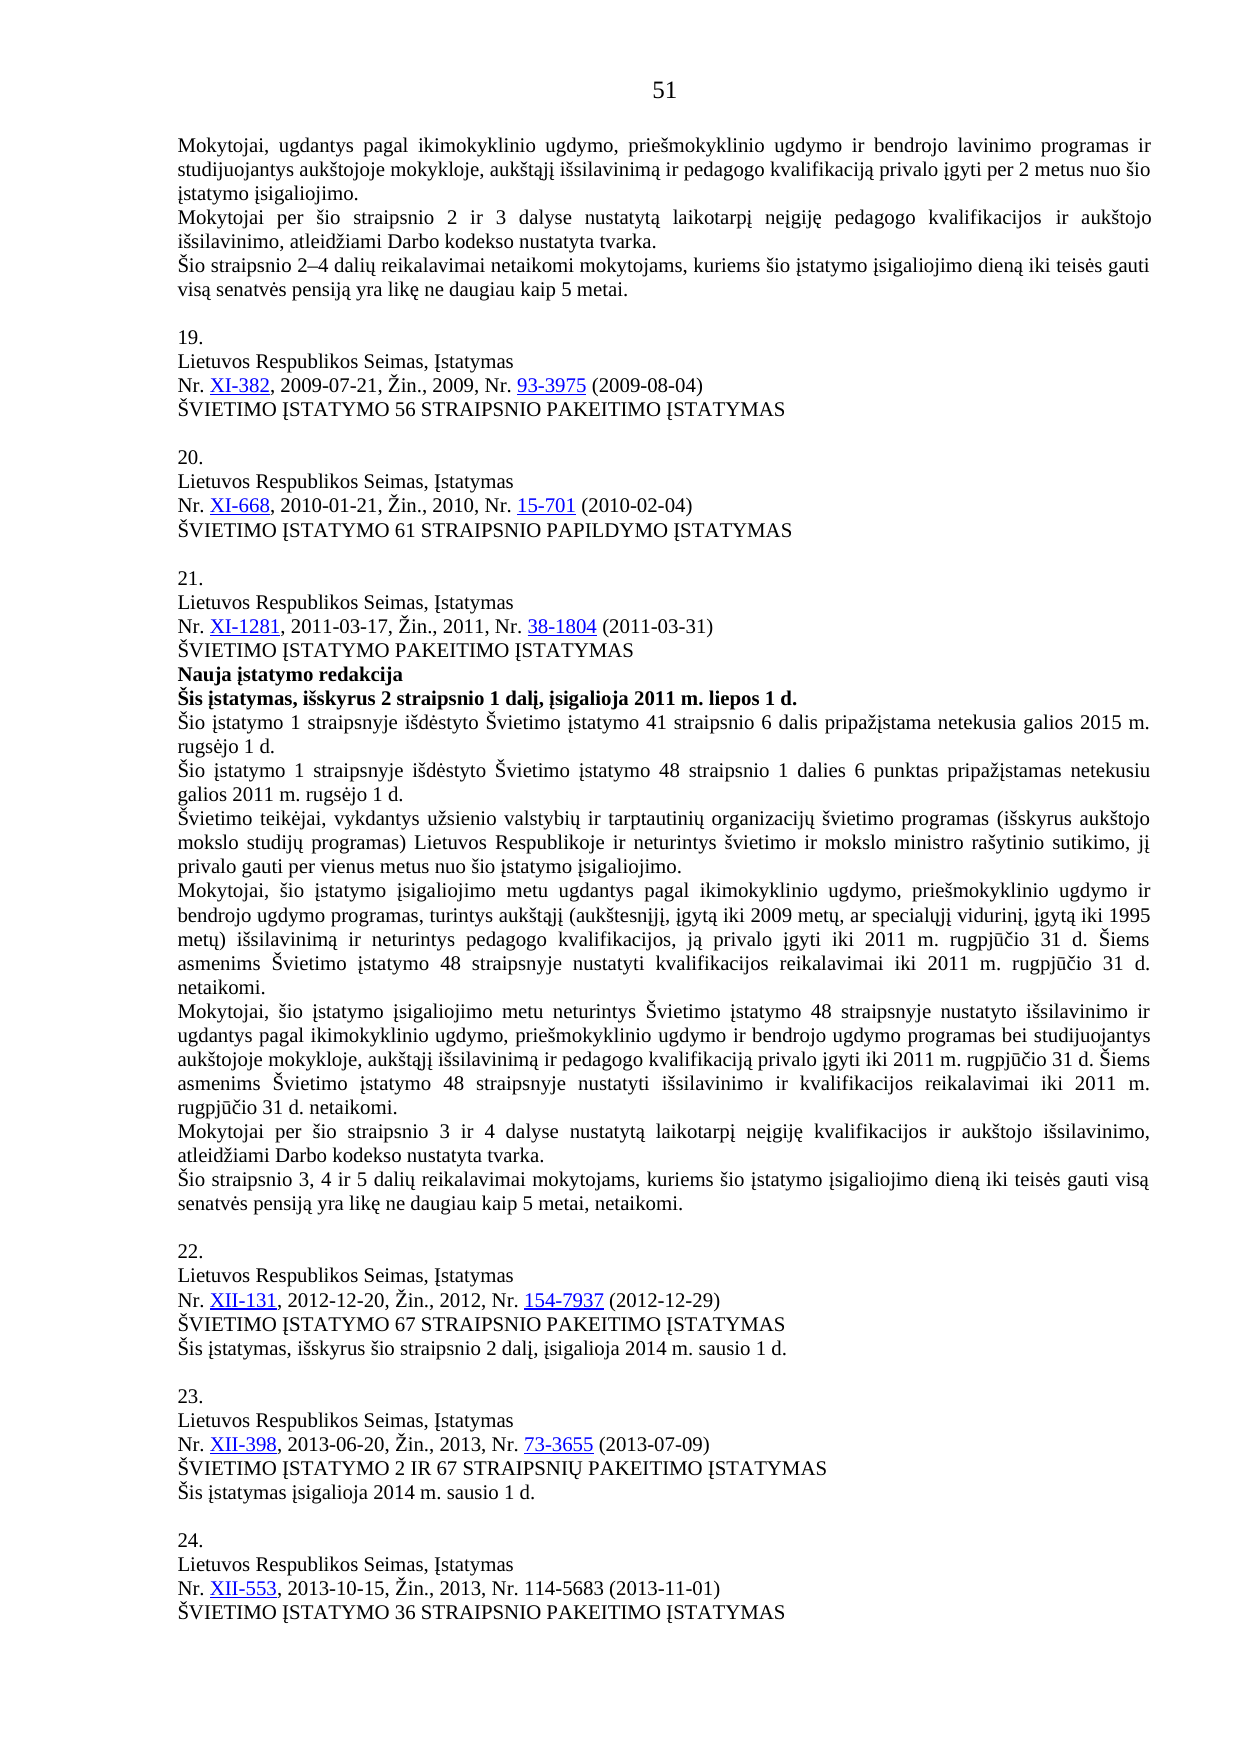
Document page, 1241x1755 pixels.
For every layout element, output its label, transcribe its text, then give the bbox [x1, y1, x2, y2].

text ŠVIETIMO ĮSTATYMO 67 STRAIPSNIO PAKEITIMO ĮSTATYMAS [177, 1312, 1152, 1336]
text Mokytojai, ugdantys pagal ikimokyklinio ugdymo, priešmokyklinio ugdymo ir bendrojo lavinimo programas ir studijuojantys aukštojoje mokykloje, aukštąjį išsilavinimą ir pedagogo kvalifikaciją privalo įgyti per 2 metus nuo šio įstatymo įsigaliojimo. [177, 132, 1152, 205]
text Mokytojai per šio straipsnio 2 ir 3 dalyse nustatytą laikotarpį neįgiję pedagogo kvalifikacijos ir aukštojo išsilavinimo, atleidžiami Darbo kodekso nustatyta tvarka. [177, 205, 1152, 253]
text Lietuvos Respublikos Seimas, Įstatymas [177, 590, 1152, 614]
text Nauja įstatymo redakcija [177, 662, 1152, 686]
text ŠVIETIMO ĮSTATYMO 56 STRAIPSNIO PAKEITIMO ĮSTATYMAS [177, 397, 1152, 421]
text 23. [177, 1384, 1152, 1408]
text ŠVIETIMO ĮSTATYMO 61 STRAIPSNIO PAPILDYMO ĮSTATYMAS [177, 517, 1152, 542]
text Lietuvos Respublikos Seimas, Įstatymas [177, 1408, 1152, 1432]
text Lietuvos Respublikos Seimas, Įstatymas [177, 1263, 1152, 1287]
text Mokytojai per šio straipsnio 3 ir 4 dalyse nustatytą laikotarpį neįgiję kvalifikacijos ir aukštojo išsilavinimo, atleidžiami Darbo kodekso nustatyta tvarka. [177, 1119, 1152, 1167]
text Šis įstatymas, išskyrus šio straipsnio 2 dalį, įsigalioja 2014 m. sausio 1 d. [177, 1336, 1152, 1360]
text 24. [177, 1528, 1152, 1552]
text Šio straipsnio 3, 4 ir 5 dalių reikalavimai mokytojams, kuriems šio įstatymo įsigaliojimo dieną iki teisės gauti visą senatvės pensiją yra likę ne daugiau kaip 5 metai, netaikomi. [177, 1167, 1152, 1215]
text Švietimo teikėjai, vykdantys užsienio valstybių ir tarptautinių organizacijų švietimo programas (išskyrus aukštojo mokslo studijų programas) Lietuvos Respublikoje ir neturintys švietimo ir mokslo ministro rašytinio sutikimo, jį privalo gauti per vienus metus nuo šio įstatymo įsigaliojimo. [177, 806, 1152, 878]
text Lietuvos Respublikos Seimas, Įstatymas [177, 469, 1152, 493]
text Šio įstatymo 1 straipsnyje išdėstyto Švietimo įstatymo 48 straipsnio 1 dalies 6 punktas pripažįstamas netekusiu galios 2011 m. rugsėjo 1 d. [177, 758, 1152, 806]
text Šio įstatymo 1 straipsnyje išdėstyto Švietimo įstatymo 41 straipsnio 6 dalis pripažįstama netekusia galios 2015 m. rugsėjo 1 d. [177, 710, 1152, 758]
text 22. [177, 1239, 1152, 1263]
text Nr. XI-382, 2009-07-21, Žin., 2009, Nr. 93-3975 (2009-08-04) [177, 373, 1152, 397]
text Lietuvos Respublikos Seimas, Įstatymas [177, 1552, 1152, 1576]
text Šis įstatymas, išskyrus 2 straipsnio 1 dalį, įsigalioja 2011 m. liepos 1 d. [177, 686, 1152, 710]
text 21. [177, 566, 1152, 590]
text Šio straipsnio 2–4 dalių reikalavimai netaikomi mokytojams, kuriems šio įstatymo įsigaliojimo dieną iki teisės gauti visą senatvės pensiją yra likę ne daugiau kaip 5 metai. [177, 253, 1152, 301]
text Mokytojai, šio įstatymo įsigaliojimo metu neturintys Švietimo įstatymo 48 straipsnyje nustatyto išsilavinimo ir ugdantys pagal ikimokyklinio ugdymo, priešmokyklinio ugdymo ir bendrojo ugdymo programas bei studijuojantys aukštojoje mokykloje, aukštąjį išsilavinimą ir pedagogo kvalifikaciją privalo įgyti iki 2011 m. rugpjūčio 31 d. Šiems asmenims Švietimo įstatymo 48 straipsnyje nustatyti išsilavinimo ir kvalifikacijos reikalavimai iki 2011 m. rugpjūčio 31 d. netaikomi. [177, 999, 1152, 1119]
text Nr. XII-398, 2013-06-20, Žin., 2013, Nr. 73-3655 (2013-07-09) [177, 1432, 1152, 1456]
text 19. [177, 325, 1152, 349]
text ŠVIETIMO ĮSTATYMO PAKEITIMO ĮSTATYMAS [177, 638, 1152, 662]
text Nr. XI-1281, 2011-03-17, Žin., 2011, Nr. 38-1804 (2011-03-31) [177, 614, 1152, 638]
text Nr. XII-131, 2012-12-20, Žin., 2012, Nr. 154-7937 (2012-12-29) [177, 1287, 1152, 1312]
text ŠVIETIMO ĮSTATYMO 2 IR 67 STRAIPSNIŲ PAKEITIMO ĮSTATYMAS [177, 1456, 1152, 1480]
text 20. [177, 445, 1152, 469]
text Lietuvos Respublikos Seimas, Įstatymas [177, 349, 1152, 373]
text ŠVIETIMO ĮSTATYMO 36 STRAIPSNIO PAKEITIMO ĮSTATYMAS [177, 1600, 1152, 1624]
text Nr. XI-668, 2010-01-21, Žin., 2010, Nr. 15-701 (2010-02-04) [177, 493, 1152, 517]
text Nr. XII-553, 2013-10-15, Žin., 2013, Nr. 114-5683 (2013-11-01) [177, 1576, 1152, 1600]
text Mokytojai, šio įstatymo įsigaliojimo metu ugdantys pagal ikimokyklinio ugdymo, priešmokyklinio ugdymo ir bendrojo ugdymo programas, turintys aukštąjį (aukštesnįjį, įgytą iki 2009 metų, ar specialųjį vidurinį, įgytą iki 1995 metų) išsilavinimą ir neturintys pedagogo kvalifikacijos, ją privalo įgyti iki 2011 m. rugpjūčio 31 d. Šiems asmenims Švietimo įstatymo 48 straipsnyje nustatyti kvalifikacijos reikalavimai iki 2011 m. rugpjūčio 31 d. netaikomi. [177, 878, 1152, 999]
text Šis įstatymas įsigalioja 2014 m. sausio 1 d. [177, 1480, 1152, 1504]
